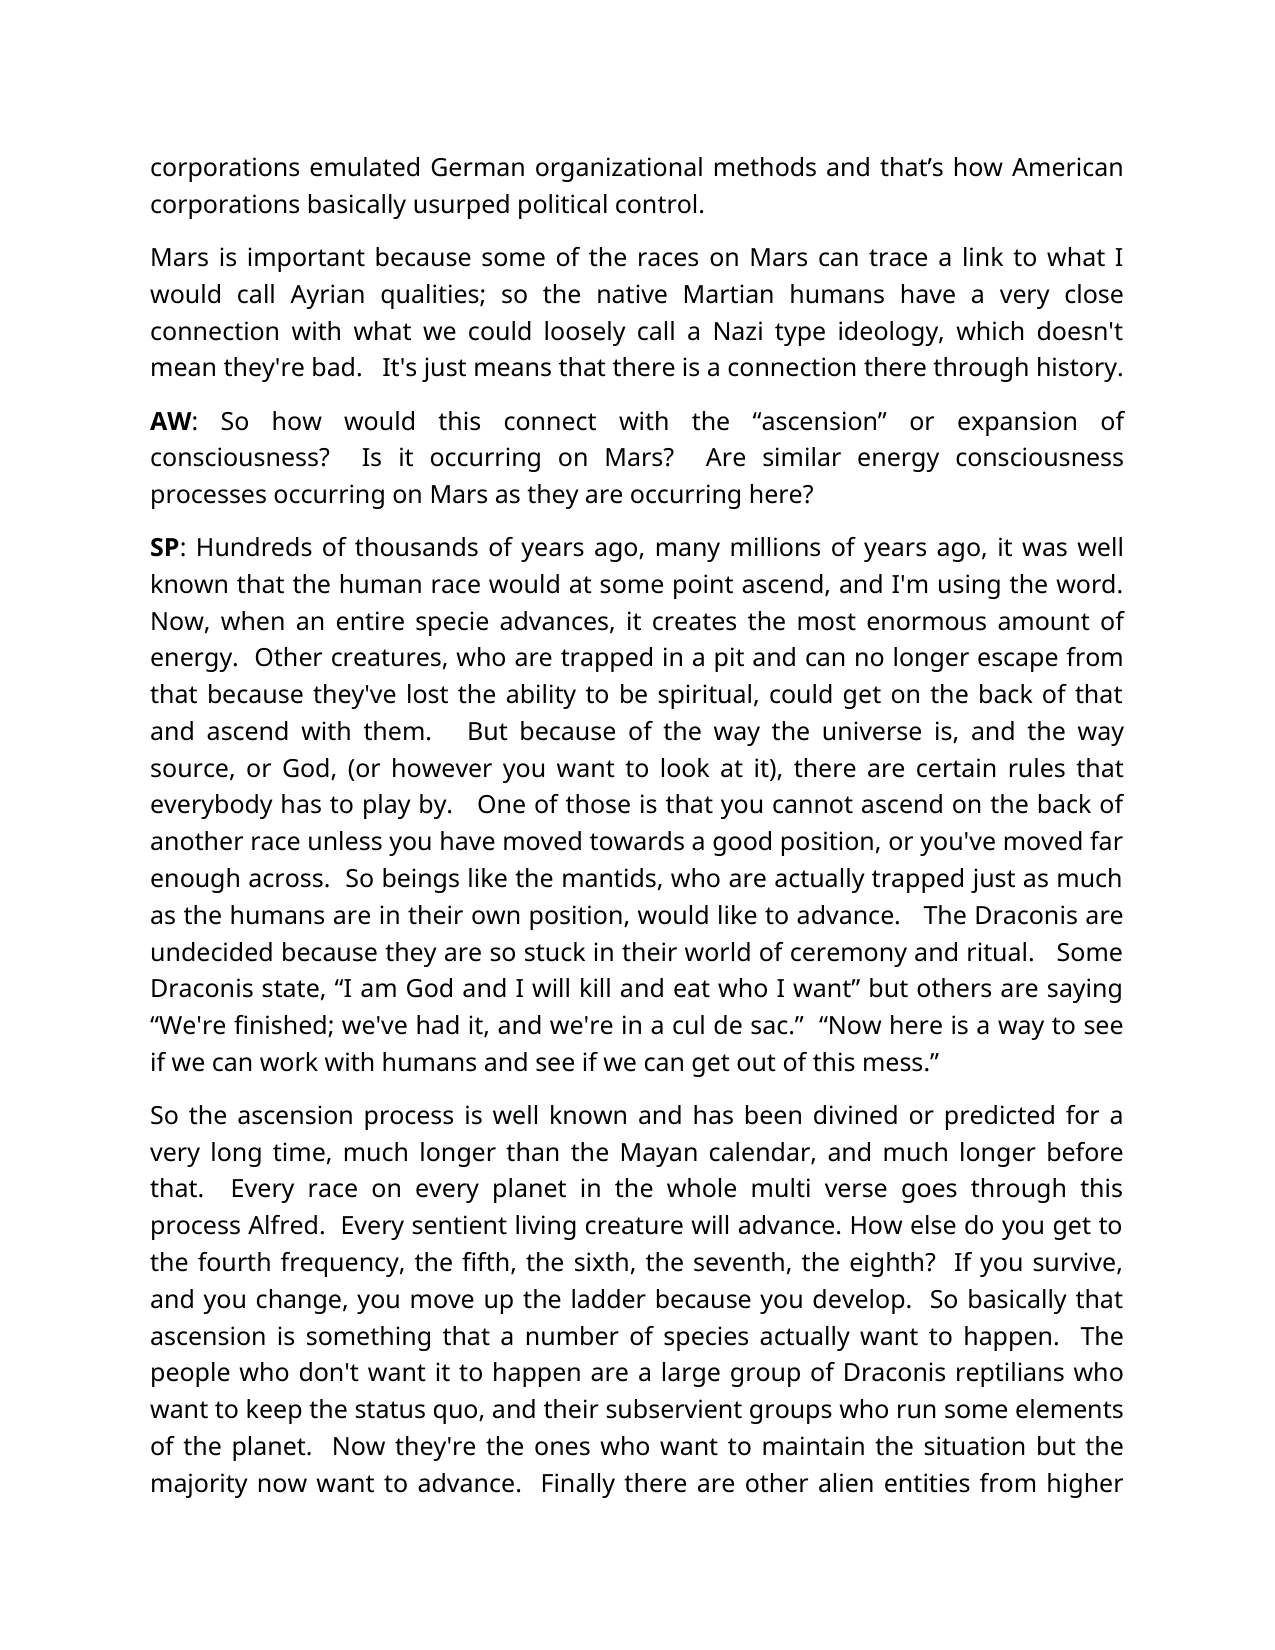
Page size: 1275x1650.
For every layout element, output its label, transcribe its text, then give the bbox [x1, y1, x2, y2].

text AW: So how would this connect with the “ascension” or expansion of consciousness? Is it occurring on Mars? Are similar energy consciousness processes occurring on Mars as they are occurring here? [150, 403, 1125, 511]
text Mars is important because some of the races on Mars can trace a link to what I would call Ayrian qualities; so the native Martian humans have a very close connection with what we could loosely call a Nazi type ideology, which doesn't mean they're bad. It's just means that there is a connection there through history. [150, 240, 1125, 384]
text SP: Hundreds of thousands of years ago, many millions of years ago, it was well known that the human race would at some point ascend, and I'm using the word. Now, when an entire specie advances, it creates the most enormous amount of energy. Other creatures, who are trapped in a pit and can no longer escape from that because they've lost the ability to be spiritual, could get on the back of that and ascend with them. But because of the way the universe is, and the way source, or God, (or however you want to look at it), there are certain rules that everybody has to play by. One of those is that you cannot ascend on the back of another race unless you have moved towards a good position, or you've moved far enough across. So beings like the mantids, who are actually trapped just as much as the humans are in their own position, would like to advance. The Draconis are undecided because they are so stuck in their world of ceremony and ritual. Some Draconis state, “I am God and I will kill and eat who I want” but others are saying “We're finished; we've had it, and we're in a cul de sac.” “Now here is a way to see if we can work with humans and see if we can get out of this mess.” [150, 530, 1125, 1078]
text corporations emulated German organizational methods and that’s how American corporations basically usurped political control. [150, 150, 1125, 221]
text So the ascension process is well known and has been divined or predicted for a very long time, much longer than the Mayan calendar, and much longer before that. Every race on every planet in the whole multi verse goes through this process Alfred. Every sentient living creature will advance. How else do you get to the fourth frequency, the fifth, the sixth, the seventh, the eighth? If you survive, and you change, you move up the ladder because you develop. So basically that ascension is something that a number of species actually want to happen. The people who don't want it to happen are a large group of Draconis reptilians who want to keep the status quo, and their subservient groups who run some elements of the planet. Now they're the ones who want to maintain the situation but the majority now want to advance. Finally there are other alien entities from higher [150, 1097, 1125, 1499]
